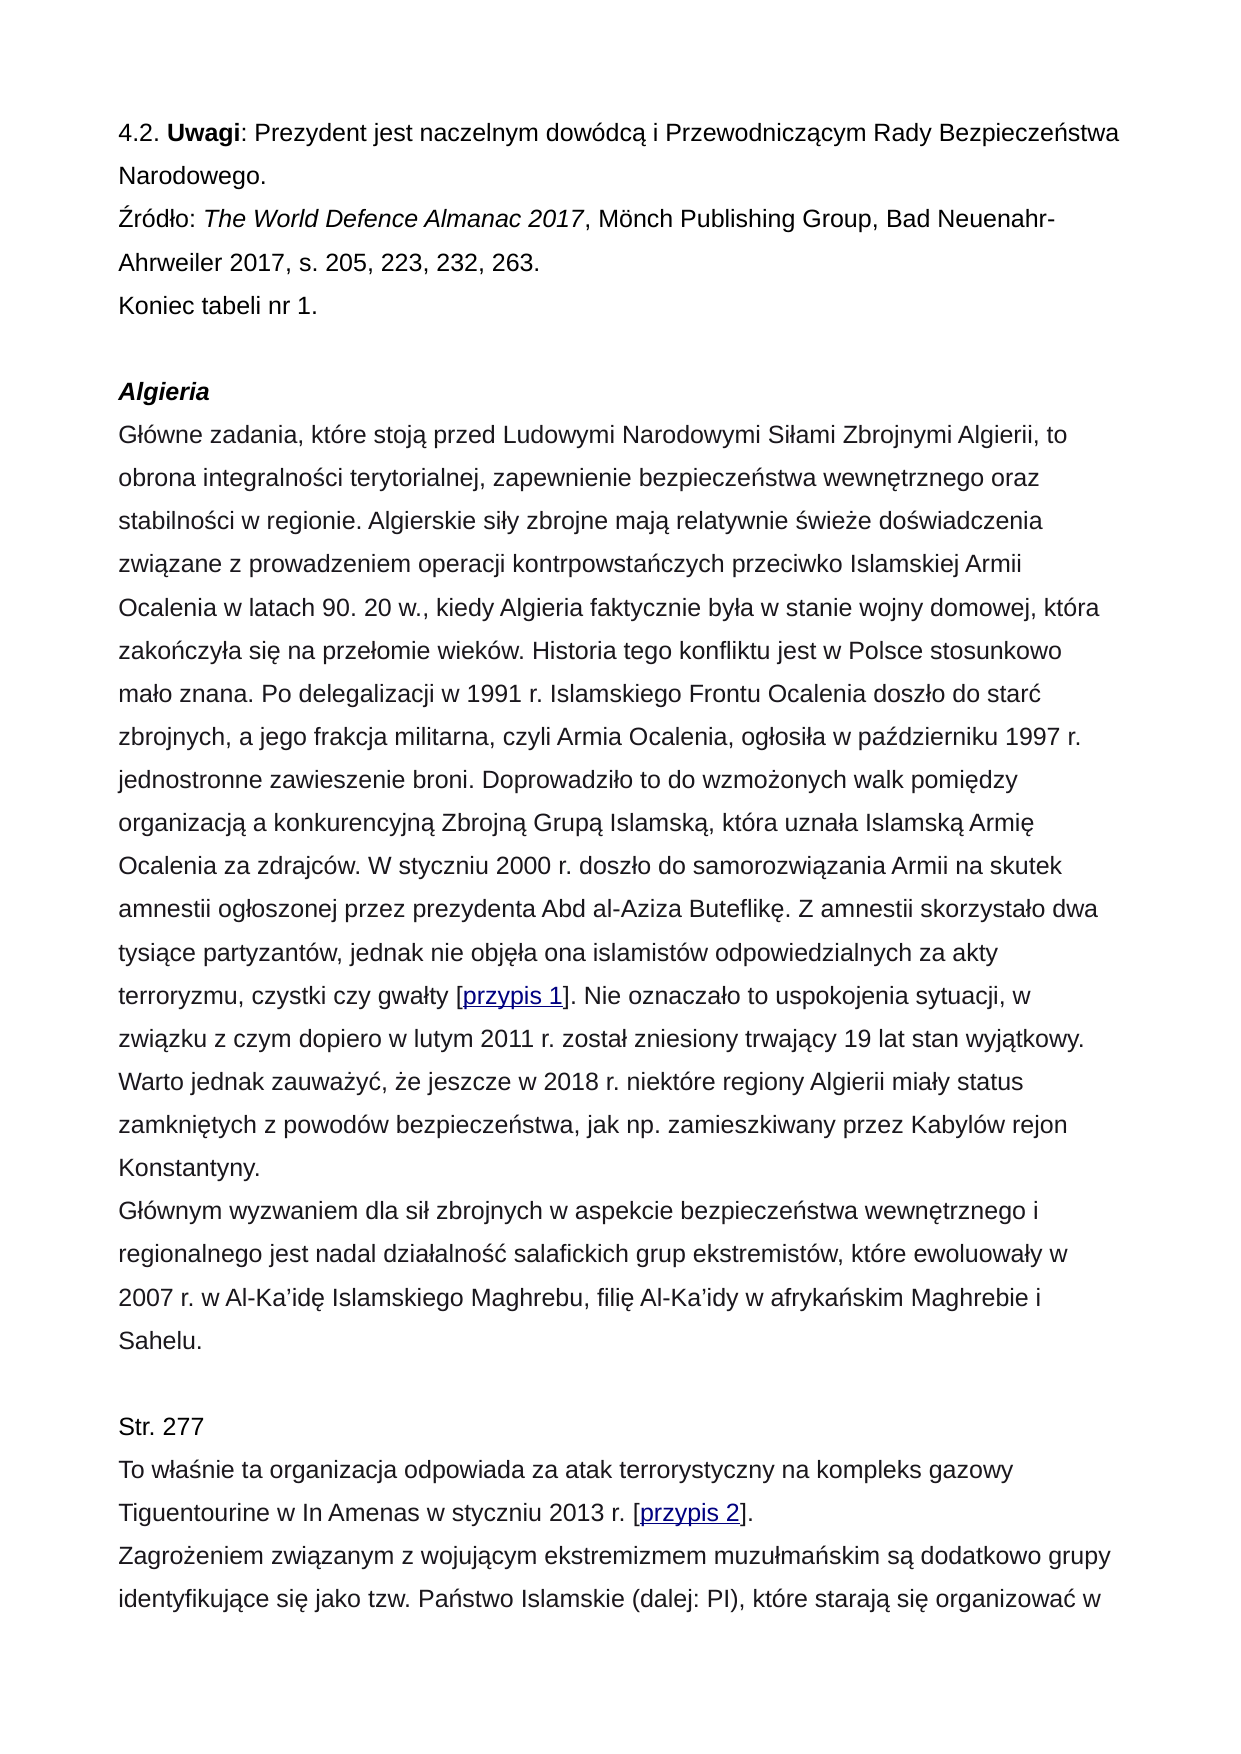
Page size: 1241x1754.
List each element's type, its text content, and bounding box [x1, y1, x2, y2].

text Str. 277 [118, 1412, 1122, 1441]
subtitle Algieria [118, 377, 1122, 406]
text Koniec tabeli nr 1. [118, 291, 1122, 319]
text 4.2. Uwagi: Prezydent jest naczelnym dowódcą i Przewodniczącym Rady Bezpieczeństwa Narodowego. [118, 118, 1122, 190]
text To właśnie ta organizacja odpowiada za atak terrorystyczny na kompleks gazowy Tiguentourine w In Amenas w styczniu 2013 r. [przypis 2]. [118, 1455, 1122, 1527]
text Źródło: The World Defence Almanac 2017, Mönch Publishing Group, Bad Neuenahr-Ahrweiler 2017, s. 205, 223, 232, 263. [118, 204, 1122, 276]
text Głównym wyzwaniem dla sił zbrojnych w aspekcie bezpieczeństwa wewnętrznego i regionalnego jest nadal działalność salafickich grup ekstremistów, które ewoluowały w 2007 r. w Al-Ka’idę Islamskiego Maghrebu, filię Al-Ka’idy w afrykańskim Maghrebie i Sahelu. [118, 1196, 1122, 1354]
text Zagrożeniem związanym z wojującym ekstremizmem muzułmańskim są dodatkowo grupy identyfikujące się jako tzw. Państwo Islamskie (dalej: PI), które starają się organizować w [118, 1541, 1122, 1613]
text Główne zadania, które stoją przed Ludowymi Narodowymi Siłami Zbrojnymi Algierii, to obrona integralności terytorialnej, zapewnienie bezpieczeństwa wewnętrznego oraz stabilności w regionie. Algierskie siły zbrojne mają relatywnie świeże doświadczenia związane z prowadzeniem operacji kontrpowstańczych przeciwko Islamskiej Armii Ocalenia w latach 90. 20 w., kiedy Algieria faktycznie była w stanie wojny domowej, która zakończyła się na przełomie wieków. Historia tego konfliktu jest w Polsce stosunkowo mało znana. Po delegalizacji w 1991 r. Islamskiego Frontu Ocalenia doszło do starć zbrojnych, a jego frakcja militarna, czyli Armia Ocalenia, ogłosiła w październiku 1997 r. jednostronne zawieszenie broni. Doprowadziło to do wzmożonych walk pomiędzy organizacją a konkurencyjną Zbrojną Grupą Islamską, która uznała Islamską Armię Ocalenia za zdrajców. W styczniu 2000 r. doszło do samorozwiązania Armii na skutek amnestii ogłoszonej przez prezydenta Abd al-Aziza Buteflikę. Z amnestii skorzystało dwa tysiące partyzantów, jednak nie objęła ona islamistów odpowiedzialnych za akty terroryzmu, czystki czy gwałty [przypis 1]. Nie oznaczało to uspokojenia sytuacji, w związku z czym dopiero w lutym 2011 r. został zniesiony trwający 19 lat stan wyjątkowy. Warto jednak zauważyć, że jeszcze w 2018 r. niektóre regiony Algierii miały status zamkniętych z powodów bezpieczeństwa, jak np. zamieszkiwany przez Kabylów rejon Konstantyny. [118, 420, 1122, 1182]
